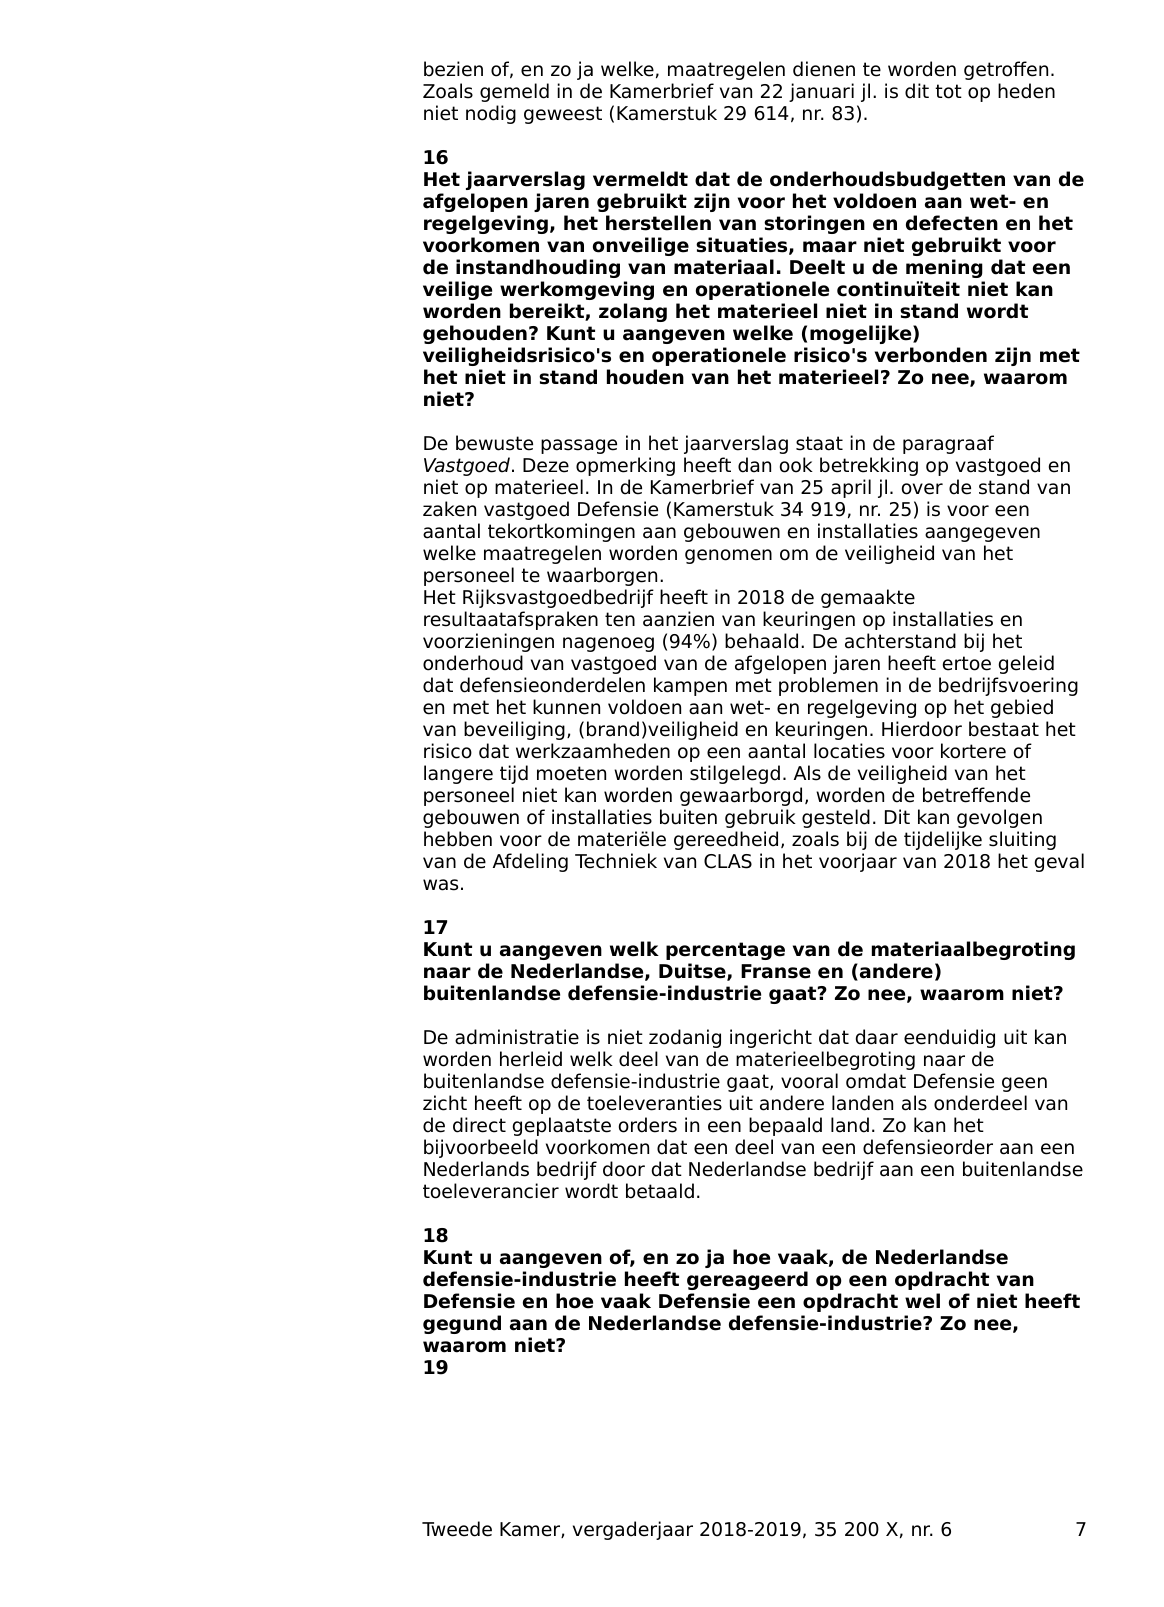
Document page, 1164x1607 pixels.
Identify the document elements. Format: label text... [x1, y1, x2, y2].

text 18 [422, 1225, 1087, 1247]
text 19 [422, 1357, 1087, 1379]
text Kunt u aangeven welk percentage van de materiaalbegroting naar de Nederlandse, Duitse, Franse en (andere) buitenlandse defensie-industrie gaat? Zo nee, waarom niet? [422, 939, 1087, 1005]
text Het Rijksvastgoedbedrijf heeft in 2018 de gemaakte resultaatafspraken ten aanzien van keuringen op installaties en voorzieningen nagenoeg (94%) behaald. De achterstand bij het onderhoud van vastgoed van de afgelopen jaren heeft ertoe geleid dat defensieonderdelen kampen met problemen in de bedrijfsvoering en met het kunnen voldoen aan wet- en regelgeving op het gebied van beveiliging, (brand)veiligheid en keuringen. Hierdoor bestaat het risico dat werkzaamheden op een aantal locaties voor kortere of langere tijd moeten worden stilgelegd. Als de veiligheid van het personeel niet kan worden gewaarborgd, worden de betreffende gebouwen of installaties buiten gebruik gesteld. Dit kan gevolgen hebben voor de materiële gereedheid, zoals bij de tijdelijke sluiting van de Afdeling Techniek van CLAS in het voorjaar van 2018 het geval was. [422, 587, 1087, 895]
text Het jaarverslag vermeldt dat de onderhoudsbudgetten van de afgelopen jaren gebruikt zijn voor het voldoen aan wet- en regelgeving, het herstellen van storingen en defecten en het voorkomen van onveilige situaties, maar niet gebruikt voor de instandhouding van materiaal. Deelt u de mening dat een veilige werkomgeving en operationele continuïteit niet kan worden bereikt, zolang het materieel niet in stand wordt gehouden? Kunt u aangeven welke (mogelijke) veiligheidsrisico's en operationele risico's verbonden zijn met het niet in stand houden van het materieel? Zo nee, waarom niet? [422, 169, 1087, 411]
text 16 [422, 147, 1087, 169]
text De bewuste passage in het jaarverslag staat in de paragraaf Vastgoed. Deze opmerking heeft dan ook betrekking op vastgoed en niet op materieel. In de Kamerbrief van 25 april jl. over de stand van zaken vastgoed Defensie (Kamerstuk 34 919, nr. 25) is voor een aantal tekortkomingen aan gebouwen en installaties aangegeven welke maatregelen worden genomen om de veiligheid van het personeel te waarborgen. [422, 433, 1087, 587]
text Kunt u aangeven of, en zo ja hoe vaak, de Nederlandse defensie-industrie heeft gereageerd op een opdracht van Defensie en hoe vaak Defensie een opdracht wel of niet heeft gegund aan de Nederlandse defensie-industrie? Zo nee, waarom niet? [422, 1247, 1087, 1357]
text 17 [422, 917, 1087, 939]
text bezien of, en zo ja welke, maatregelen dienen te worden getroffen. Zoals gemeld in de Kamerbrief van 22 januari jl. is dit tot op heden niet nodig geweest (Kamerstuk 29 614, nr. 83). [422, 59, 1087, 125]
text De administratie is niet zodanig ingericht dat daar eenduidig uit kan worden herleid welk deel van de materieelbegroting naar de buitenlandse defensie-industrie gaat, vooral omdat Defensie geen zicht heeft op de toeleveranties uit andere landen als onderdeel van de direct geplaatste orders in een bepaald land. Zo kan het bijvoorbeeld voorkomen dat een deel van een defensieorder aan een Nederlands bedrijf door dat Nederlandse bedrijf aan een buitenlandse toeleverancier wordt betaald. [422, 1027, 1087, 1203]
